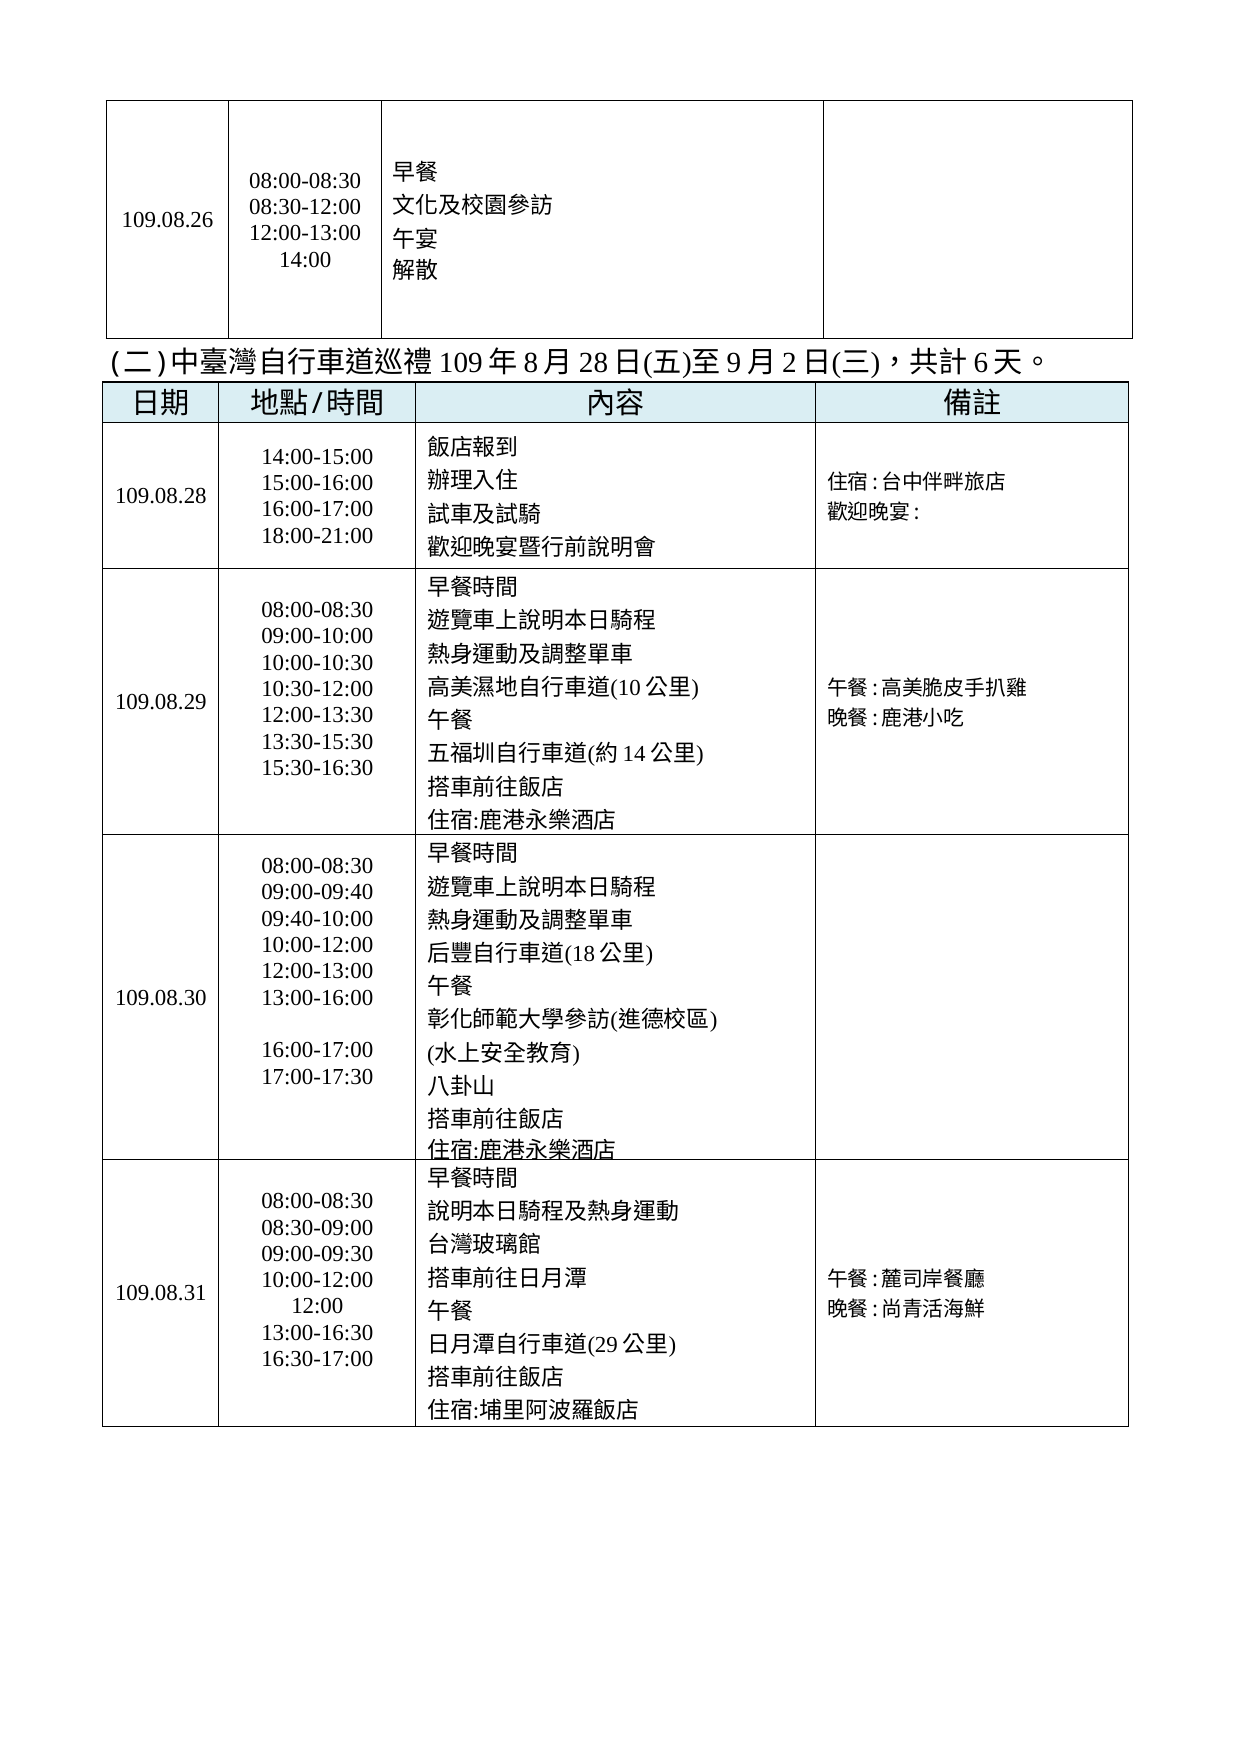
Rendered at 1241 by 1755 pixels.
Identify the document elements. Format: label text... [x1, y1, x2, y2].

table_cell 109.08.30 [103, 835, 218, 1158]
table_cell 08:00-08:30 08:30-09:00 09:00-09:30 10:00-12:00 12:00 13:00-16:30 16:30-17:00 [219, 1160, 415, 1426]
table_cell 08:00-08:30 09:00-10:00 10:00-10:30 10:30-12:00 12:00-13:30 13:30-15:30 15:30-16:30 [219, 569, 415, 834]
table_cell 午餐:麓司岸餐廳 晚餐:尚青活海鮮 [816, 1160, 1128, 1426]
table_cell 早餐時間 說明本日騎程及熱身運動 台灣玻璃館 搭車前往日月潭 午餐 日月潭自行車道(29公里) 搭車前往飯店 住宿:埔里阿波羅飯店 [416, 1160, 815, 1426]
table_header 備註 [816, 383, 1128, 422]
table_cell 飯店報到 辦理入住 試車及試騎 歡迎晚宴暨行前說明會 [416, 423, 815, 568]
text (二)中臺灣自行車道巡禮109年8月28日(五)至9月2日(三)，共計6天。 [106, 339, 1132, 381]
table_cell 109.08.26 [107, 101, 228, 338]
table_cell 午餐:高美脆皮手扒雞 晚餐:鹿港小吃 [816, 569, 1128, 834]
table_cell 早餐時間 遊覽車上說明本日騎程 熱身運動及調整單車 高美濕地自行車道(10公里) 午餐 五福圳自行車道(約14公里) 搭車前往飯店 住宿:鹿港永樂酒店 [416, 569, 815, 834]
table_header 內容 [416, 383, 815, 422]
table_cell 109.08.31 [103, 1160, 218, 1426]
table_cell 08:00-08:30 09:00-09:40 09:40-10:00 10:00-12:00 12:00-13:00 13:00-16:00 16:00-17:00 17:00-17:30 [219, 835, 415, 1158]
table_cell [816, 835, 1128, 1158]
table_header 日期 [103, 383, 218, 422]
table_cell 早餐 文化及校園參訪 午宴 解散 [382, 101, 823, 338]
table_cell 109.08.29 [103, 569, 218, 834]
table_cell 早餐時間 遊覽車上說明本日騎程 熱身運動及調整單車 后豐自行車道(18公里) 午餐 彰化師範大學參訪(進德校區) (水上安全教育) 八卦山 搭車前往飯店 住宿:鹿港永樂酒店 [416, 835, 815, 1158]
table_cell 08:00-08:30 08:30-12:00 12:00-13:00 14:00 [229, 101, 381, 338]
table_cell 住宿:台中伴畔旅店 歡迎晚宴: [816, 423, 1128, 568]
table_header 地點/時間 [219, 383, 415, 422]
table_cell [824, 101, 1132, 338]
table_cell 14:00-15:00 15:00-16:00 16:00-17:00 18:00-21:00 [219, 423, 415, 568]
table_cell 109.08.28 [103, 423, 218, 568]
